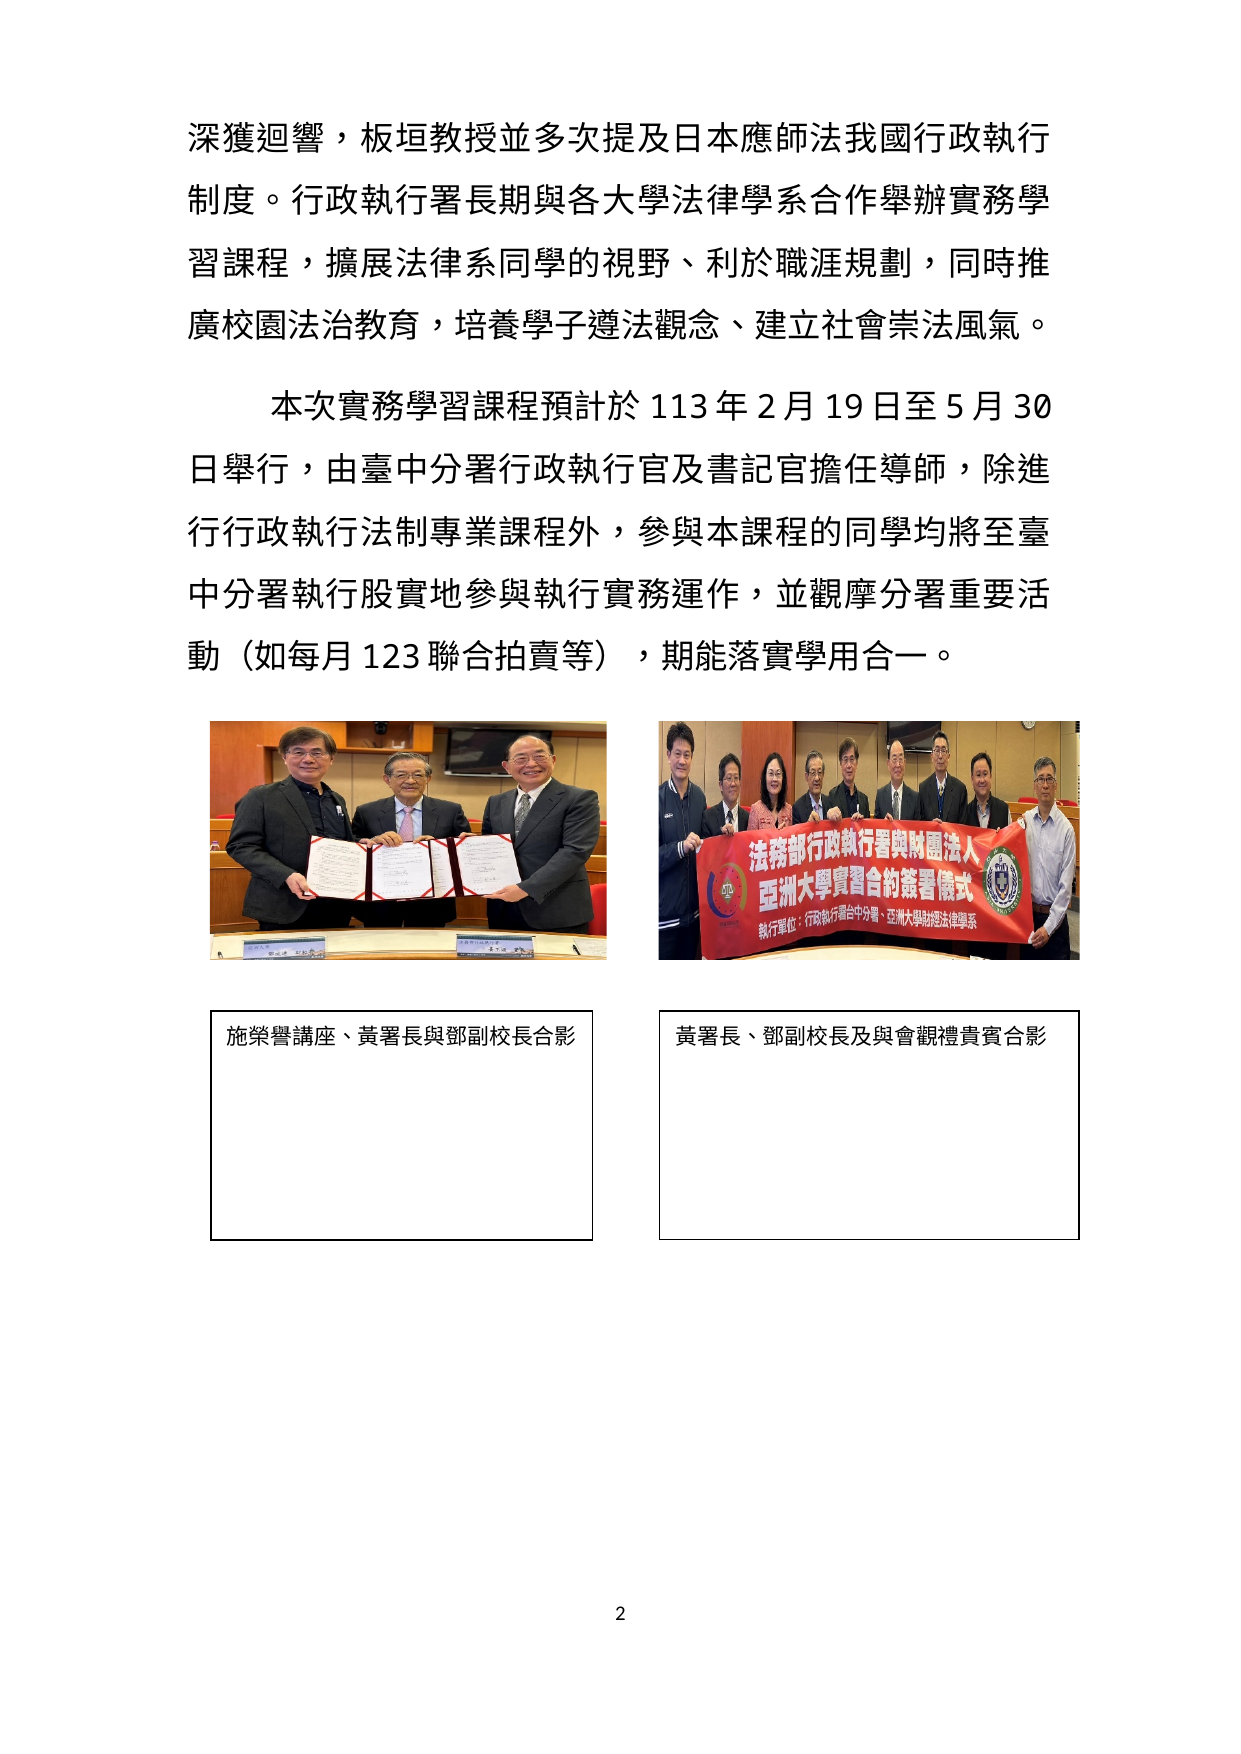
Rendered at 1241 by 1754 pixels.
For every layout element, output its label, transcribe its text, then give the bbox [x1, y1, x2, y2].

picture [658, 721, 1080, 960]
picture [209, 721, 607, 960]
text 黃署長、鄧副校長及與會觀禮貴賓合影 [675, 1019, 1063, 1051]
text 本次實務學習課程預計於113年2月19日至5月30日舉行，由臺中分署行政執行官及書記官擔任導師，除進行行政執行法制專業課程外，參與本課程的同學均將至臺中分署執行股實地參與執行實務運作，並觀摩分署重要活動（如每月123聯合拍賣等），期能落實學用合一。 [187, 363, 1053, 675]
text 施榮譽講座、黃署長與鄧副校長合影 [226, 1019, 577, 1051]
text 黃署長致詞表示，行政執行署落實法務部深化跨域合作及橫向聯繫之政策，於去（112）年底與國立高雄大學、海洋委員會合辦國際行政執行制度學術研討會，邀請日本橫濱國立大學板垣勝彦教授、菲律賓海岸防衛隊法律事務官Fabilane上校與會，共同研討行政執行法制相關議題，深獲迴響，板垣教授並多次提及日本應師法我國行政執行制度。行政執行署長期與各大學法律學系合作舉辦實務學習課程，擴展法律系同學的視野、利於職涯規劃，同時推廣校園法治教育，培養學子遵法觀念、建立社會崇法風氣。 [187, 94, 1053, 344]
